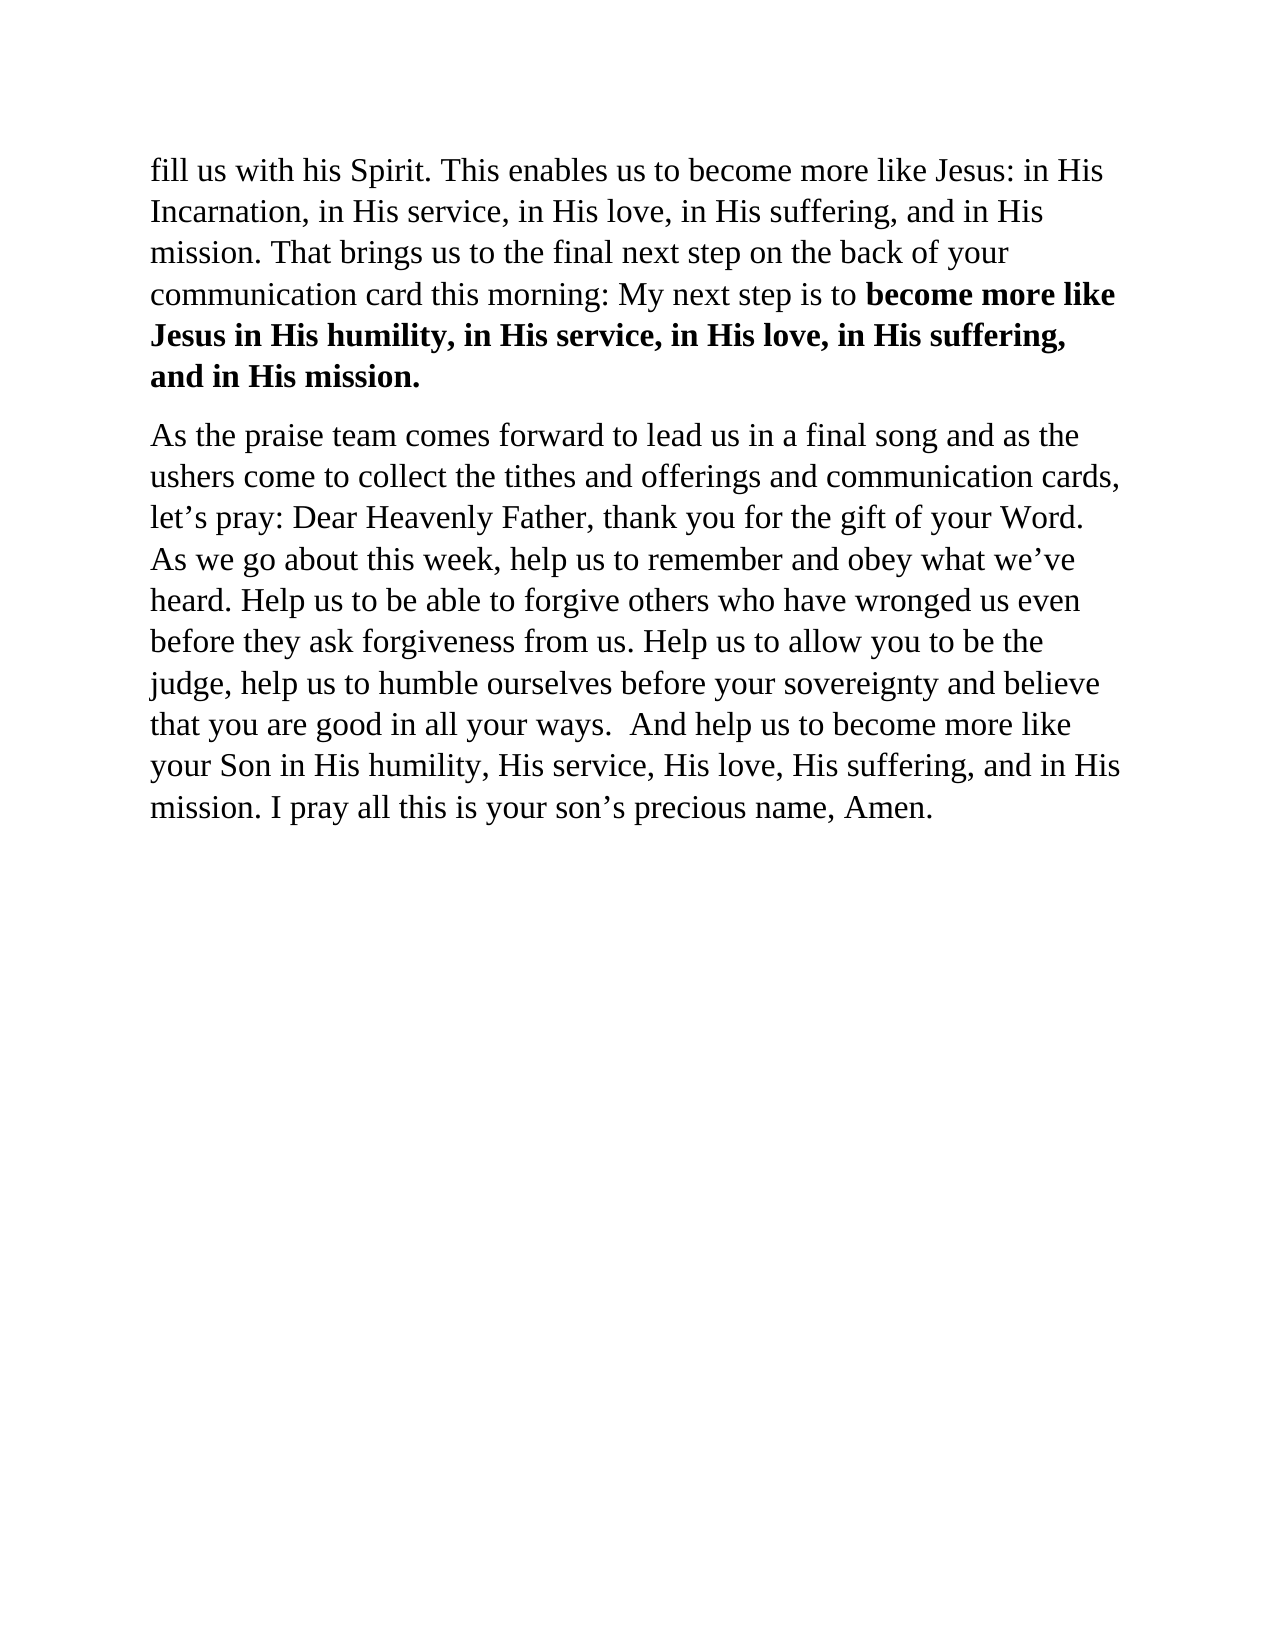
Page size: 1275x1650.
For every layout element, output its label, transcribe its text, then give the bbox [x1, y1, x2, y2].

text fill us with his Spirit. This enables us to become more like Jesus: in His Incarnation, in His service, in His love, in His suffering, and in His mission. That brings us to the final next step on the back of your communication card this morning: My next step is to become more like Jesus in His humility, in His service, in His love, in His suffering, and in His mission. [150, 150, 1125, 395]
text As the praise team comes forward to lead us in a final song and as the ushers come to collect the tithes and offerings and communication cards, let’s pray: Dear Heavenly Father, thank you for the gift of your Word. As we go about this week, help us to remember and obey what we’ve heard. Help us to be able to forgive others who have wronged us even before they ask forgiveness from us. Help us to allow you to be the judge, help us to humble ourselves before your sovereignty and believe that you are good in all your ways. And help us to become more like your Son in His humility, His service, His love, His suffering, and in His mission. I pray all this is your son’s precious name, Amen. [150, 415, 1125, 825]
